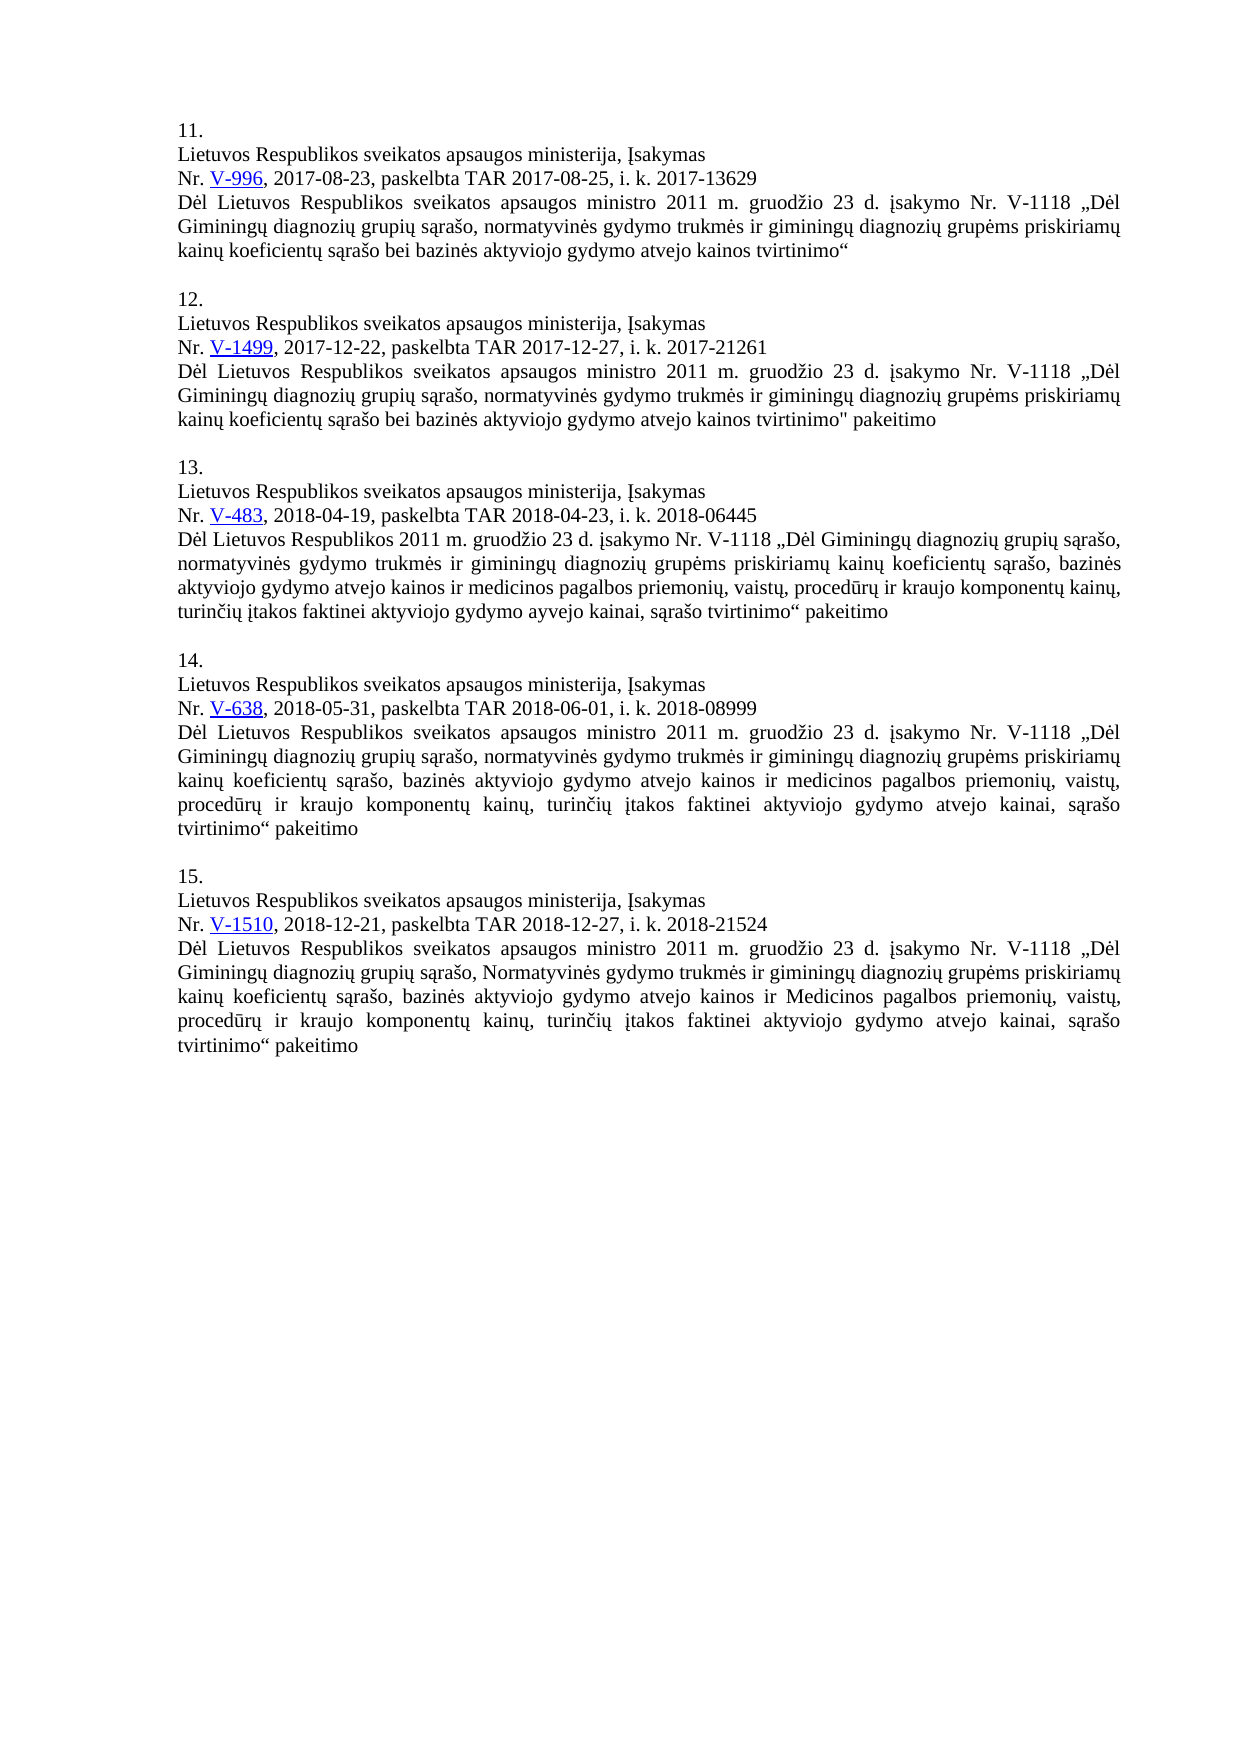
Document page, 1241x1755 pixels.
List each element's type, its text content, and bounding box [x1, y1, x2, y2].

text Lietuvos Respublikos sveikatos apsaugos ministerija, Įsakymas [177, 142, 1122, 166]
text Lietuvos Respublikos sveikatos apsaugos ministerija, Įsakymas [177, 311, 1122, 335]
text 13. [177, 455, 1122, 479]
text Dėl Lietuvos Respublikos sveikatos apsaugos ministro 2011 m. gruodžio 23 d. įsakymo Nr. V-1118 „Dėl Giminingų diagnozių grupių sąrašo, Normatyvinės gydymo trukmės ir giminingų diagnozių grupėms priskiriamų kainų koeficientų sąrašo, bazinės aktyviojo gydymo atvejo kainos ir Medicinos pagalbos priemonių, vaistų, procedūrų ir kraujo komponentų kainų, turinčių įtakos faktinei aktyviojo gydymo atvejo kainai, sąrašo tvirtinimo“ pakeitimo [177, 936, 1122, 1057]
text Dėl Lietuvos Respublikos 2011 m. gruodžio 23 d. įsakymo Nr. V-1118 „Dėl Giminingų diagnozių grupių sąrašo, normatyvinės gydymo trukmės ir giminingų diagnozių grupėms priskiriamų kainų koeficientų sąrašo, bazinės aktyviojo gydymo atvejo kainos ir medicinos pagalbos priemonių, vaistų, procedūrų ir kraujo komponentų kainų, turinčių įtakos faktinei aktyviojo gydymo ayvejo kainai, sąrašo tvirtinimo“ pakeitimo [177, 527, 1122, 623]
text Nr. V-483, 2018-04-19, paskelbta TAR 2018-04-23, i. k. 2018-06445 [177, 503, 1122, 527]
text 11. [177, 118, 1122, 142]
text Lietuvos Respublikos sveikatos apsaugos ministerija, Įsakymas [177, 479, 1122, 503]
text Nr. V-996, 2017-08-23, paskelbta TAR 2017-08-25, i. k. 2017-13629 [177, 166, 1122, 190]
text 15. [177, 864, 1122, 888]
text 14. [177, 647, 1122, 672]
text Dėl Lietuvos Respublikos sveikatos apsaugos ministro 2011 m. gruodžio 23 d. įsakymo Nr. V-1118 „Dėl Giminingų diagnozių grupių sąrašo, normatyvinės gydymo trukmės ir giminingų diagnozių grupėms priskiriamų kainų koeficientų sąrašo bei bazinės aktyviojo gydymo atvejo kainos tvirtinimo“ [177, 190, 1122, 262]
text Dėl Lietuvos Respublikos sveikatos apsaugos ministro 2011 m. gruodžio 23 d. įsakymo Nr. V-1118 „Dėl Giminingų diagnozių grupių sąrašo, normatyvinės gydymo trukmės ir giminingų diagnozių grupėms priskiriamų kainų koeficientų sąrašo bei bazinės aktyviojo gydymo atvejo kainos tvirtinimo" pakeitimo [177, 359, 1122, 431]
text Nr. V-638, 2018-05-31, paskelbta TAR 2018-06-01, i. k. 2018-08999 [177, 696, 1122, 720]
text Nr. V-1510, 2018-12-21, paskelbta TAR 2018-12-27, i. k. 2018-21524 [177, 912, 1122, 936]
text Lietuvos Respublikos sveikatos apsaugos ministerija, Įsakymas [177, 888, 1122, 912]
text 12. [177, 287, 1122, 311]
text Nr. V-1499, 2017-12-22, paskelbta TAR 2017-12-27, i. k. 2017-21261 [177, 335, 1122, 359]
text Dėl Lietuvos Respublikos sveikatos apsaugos ministro 2011 m. gruodžio 23 d. įsakymo Nr. V-1118 „Dėl Giminingų diagnozių grupių sąrašo, normatyvinės gydymo trukmės ir giminingų diagnozių grupėms priskiriamų kainų koeficientų sąrašo, bazinės aktyviojo gydymo atvejo kainos ir medicinos pagalbos priemonių, vaistų, procedūrų ir kraujo komponentų kainų, turinčių įtakos faktinei aktyviojo gydymo atvejo kainai, sąrašo tvirtinimo“ pakeitimo [177, 720, 1122, 840]
text Lietuvos Respublikos sveikatos apsaugos ministerija, Įsakymas [177, 672, 1122, 696]
